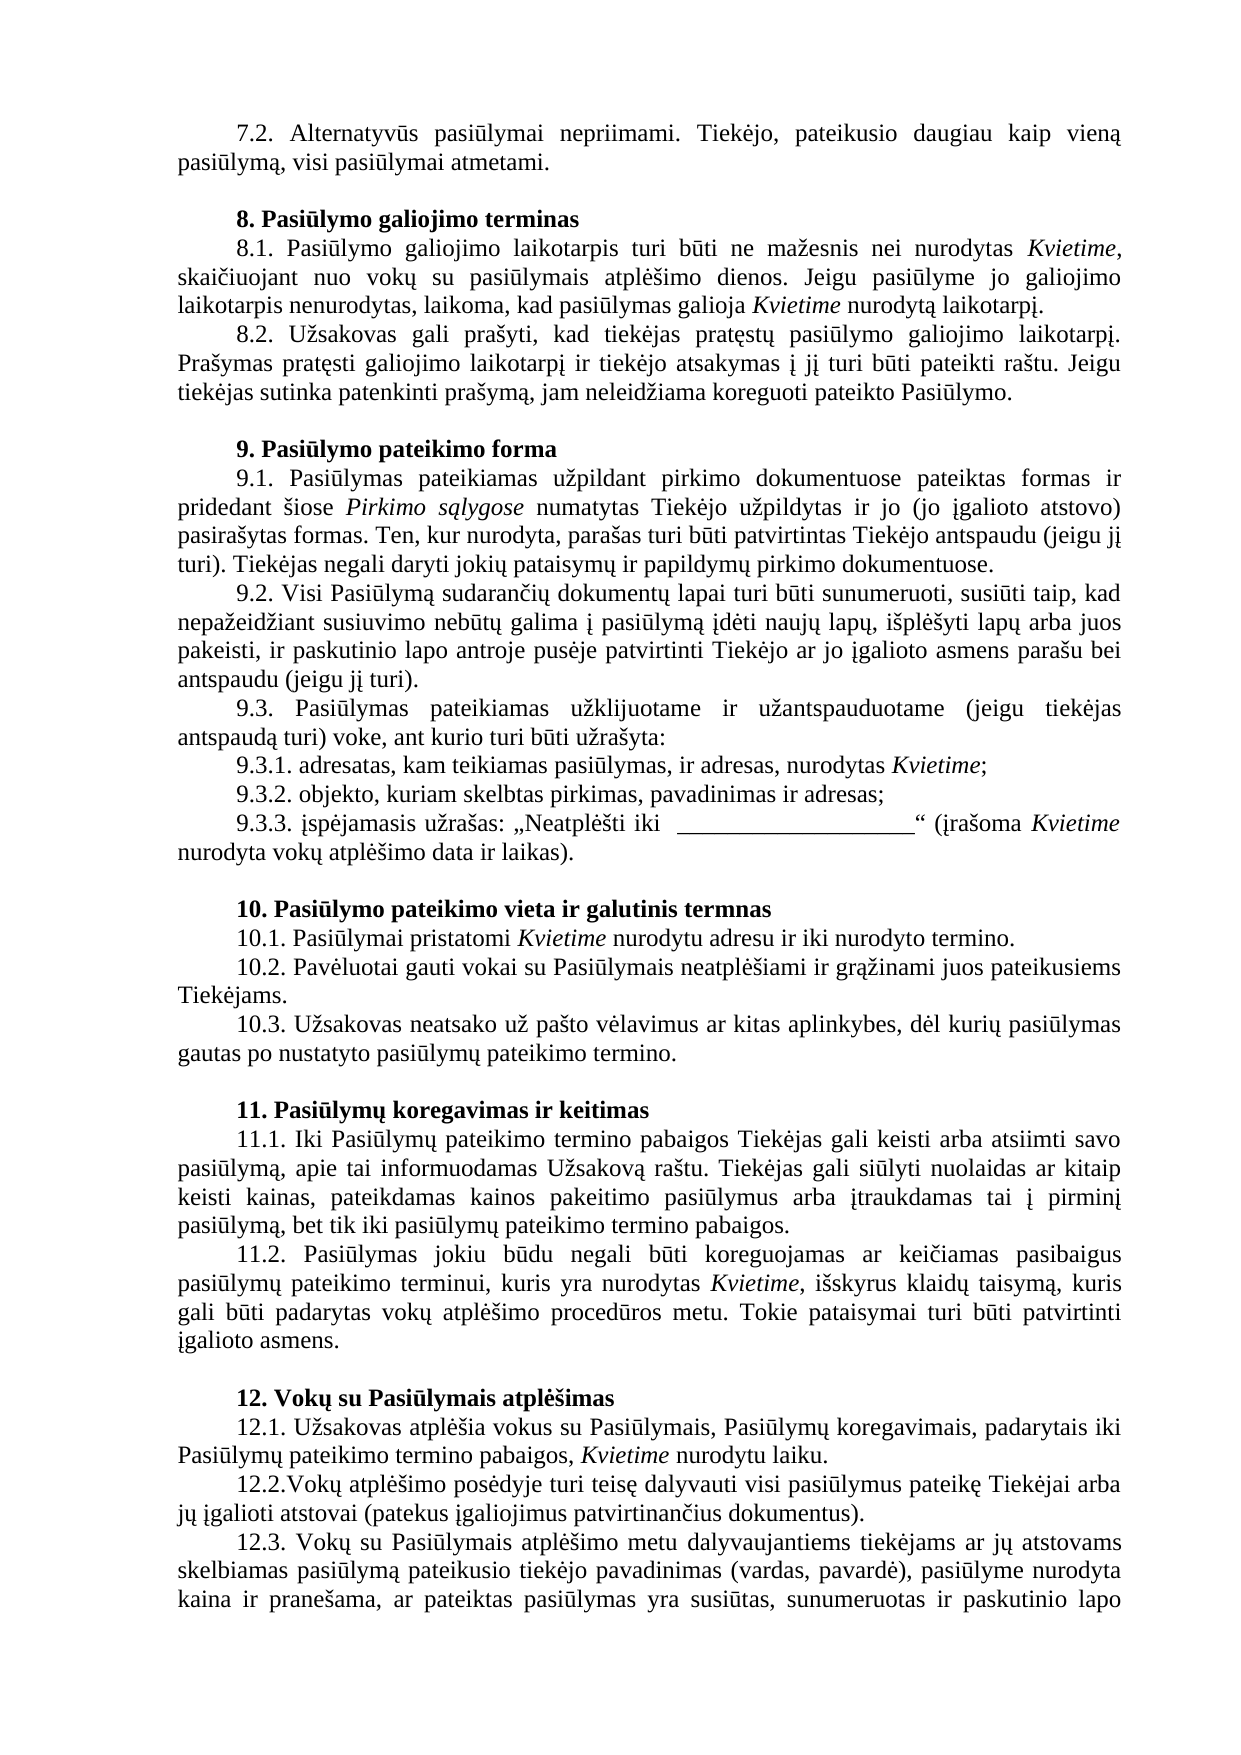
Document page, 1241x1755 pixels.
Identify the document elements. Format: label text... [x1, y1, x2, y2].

text 10.3. Užsakovas neatsako už pašto vėlavimus ar kitas aplinkybes, dėl kurių pasiūlymas gautas po nustatyto pasiūlymų pateikimo termino. [177, 1009, 1122, 1067]
text 9. Pasiūlymo pateikimo forma [177, 434, 1122, 463]
text 12. Vokų su Pasiūlymais atplėšimas [177, 1383, 1122, 1412]
text 8. Pasiūlymo galiojimo terminas [177, 204, 1122, 233]
text 7.2. Alternatyvūs pasiūlymai nepriimami. Tiekėjo, pateikusio daugiau kaip vieną pasiūlymą, visi pasiūlymai atmetami. [177, 118, 1122, 176]
text 12.3. Vokų su Pasiūlymais atplėšimo metu dalyvaujantiems tiekėjams ar jų atstovams skelbiamas pasiūlymą pateikusio tiekėjo pavadinimas (vardas, pavardė), pasiūlyme nurodyta kaina ir pranešama, ar pateiktas pasiūlymas yra susiūtas, sunumeruotas ir paskutinio lapo [177, 1527, 1122, 1613]
text 8.1. Pasiūlymo galiojimo laikotarpis turi būti ne mažesnis nei nurodytas Kvietime, skaičiuojant nuo vokų su pasiūlymais atplėšimo dienos. Jeigu pasiūlyme jo galiojimo laikotarpis nenurodytas, laikoma, kad pasiūlymas galioja Kvietime nurodytą laikotarpį. [177, 233, 1122, 319]
text 9.2. Visi Pasiūlymą sudarančių dokumentų lapai turi būti sunumeruoti, susiūti taip, kad nepažeidžiant susiuvimo nebūtų galima į pasiūlymą įdėti naujų lapų, išplėšyti lapų arba juos pakeisti, ir paskutinio lapo antroje pusėje patvirtinti Tiekėjo ar jo įgalioto asmens parašu bei antspaudu (jeigu jį turi). [177, 578, 1122, 693]
text 9.3.1. adresatas, kam teikiamas pasiūlymas, ir adresas, nurodytas Kvietime; [177, 751, 1122, 779]
text 12.2.Vokų atplėšimo posėdyje turi teisę dalyvauti visi pasiūlymus pateikę Tiekėjai arba jų įgalioti atstovai (patekus įgaliojimus patvirtinančius dokumentus). [177, 1469, 1122, 1527]
text 10.1. Pasiūlymai pristatomi Kvietime nurodytu adresu ir iki nurodyto termino. [177, 923, 1122, 952]
text 10.2. Pavėluotai gauti vokai su Pasiūlymais neatplėšiami ir grąžinami juos pateikusiems Tiekėjams. [177, 952, 1122, 1009]
text 12.1. Užsakovas atplėšia vokus su Pasiūlymais, Pasiūlymų koregavimais, padarytais iki Pasiūlymų pateikimo termino pabaigos, Kvietime nurodytu laiku. [177, 1412, 1122, 1469]
text 9.3.3. įspėjamasis užrašas: „Neatplėšti iki ___________________“ (įrašoma Kvietime nurodyta vokų atplėšimo data ir laikas). [177, 808, 1122, 866]
text 10. Pasiūlymo pateikimo vieta ir galutinis termnas [177, 894, 1122, 923]
text 9.3. Pasiūlymas pateikiamas užklijuotame ir užantspauduotame (jeigu tiekėjas antspaudą turi) voke, ant kurio turi būti užrašyta: [177, 693, 1122, 751]
text 11.1. Iki Pasiūlymų pateikimo termino pabaigos Tiekėjas gali keisti arba atsiimti savo pasiūlymą, apie tai informuodamas Užsakovą raštu. Tiekėjas gali siūlyti nuolaidas ar kitaip keisti kainas, pateikdamas kainos pakeitimo pasiūlymus arba įtraukdamas tai į pirminį pasiūlymą, bet tik iki pasiūlymų pateikimo termino pabaigos. [177, 1124, 1122, 1239]
text 9.1. Pasiūlymas pateikiamas užpildant pirkimo dokumentuose pateiktas formas ir pridedant šiose Pirkimo sąlygose numatytas Tiekėjo užpildytas ir jo (jo įgalioto atstovo) pasirašytas formas. Ten, kur nurodyta, parašas turi būti patvirtintas Tiekėjo antspaudu (jeigu jį turi). Tiekėjas negali daryti jokių pataisymų ir papildymų pirkimo dokumentuose. [177, 463, 1122, 578]
text 11.2. Pasiūlymas jokiu būdu negali būti koreguojamas ar keičiamas pasibaigus pasiūlymų pateikimo terminui, kuris yra nurodytas Kvietime, išskyrus klaidų taisymą, kuris gali būti padarytas vokų atplėšimo procedūros metu. Tokie pataisymai turi būti patvirtinti įgalioto asmens. [177, 1239, 1122, 1354]
text 9.3.2. objekto, kuriam skelbtas pirkimas, pavadinimas ir adresas; [177, 779, 1122, 808]
text 11. Pasiūlymų koregavimas ir keitimas [177, 1096, 1122, 1124]
text 8.2. Užsakovas gali prašyti, kad tiekėjas pratęstų pasiūlymo galiojimo laikotarpį. Prašymas pratęsti galiojimo laikotarpį ir tiekėjo atsakymas į jį turi būti pateikti raštu. Jeigu tiekėjas sutinka patenkinti prašymą, jam neleidžiama koreguoti pateikto Pasiūlymo. [177, 319, 1122, 406]
